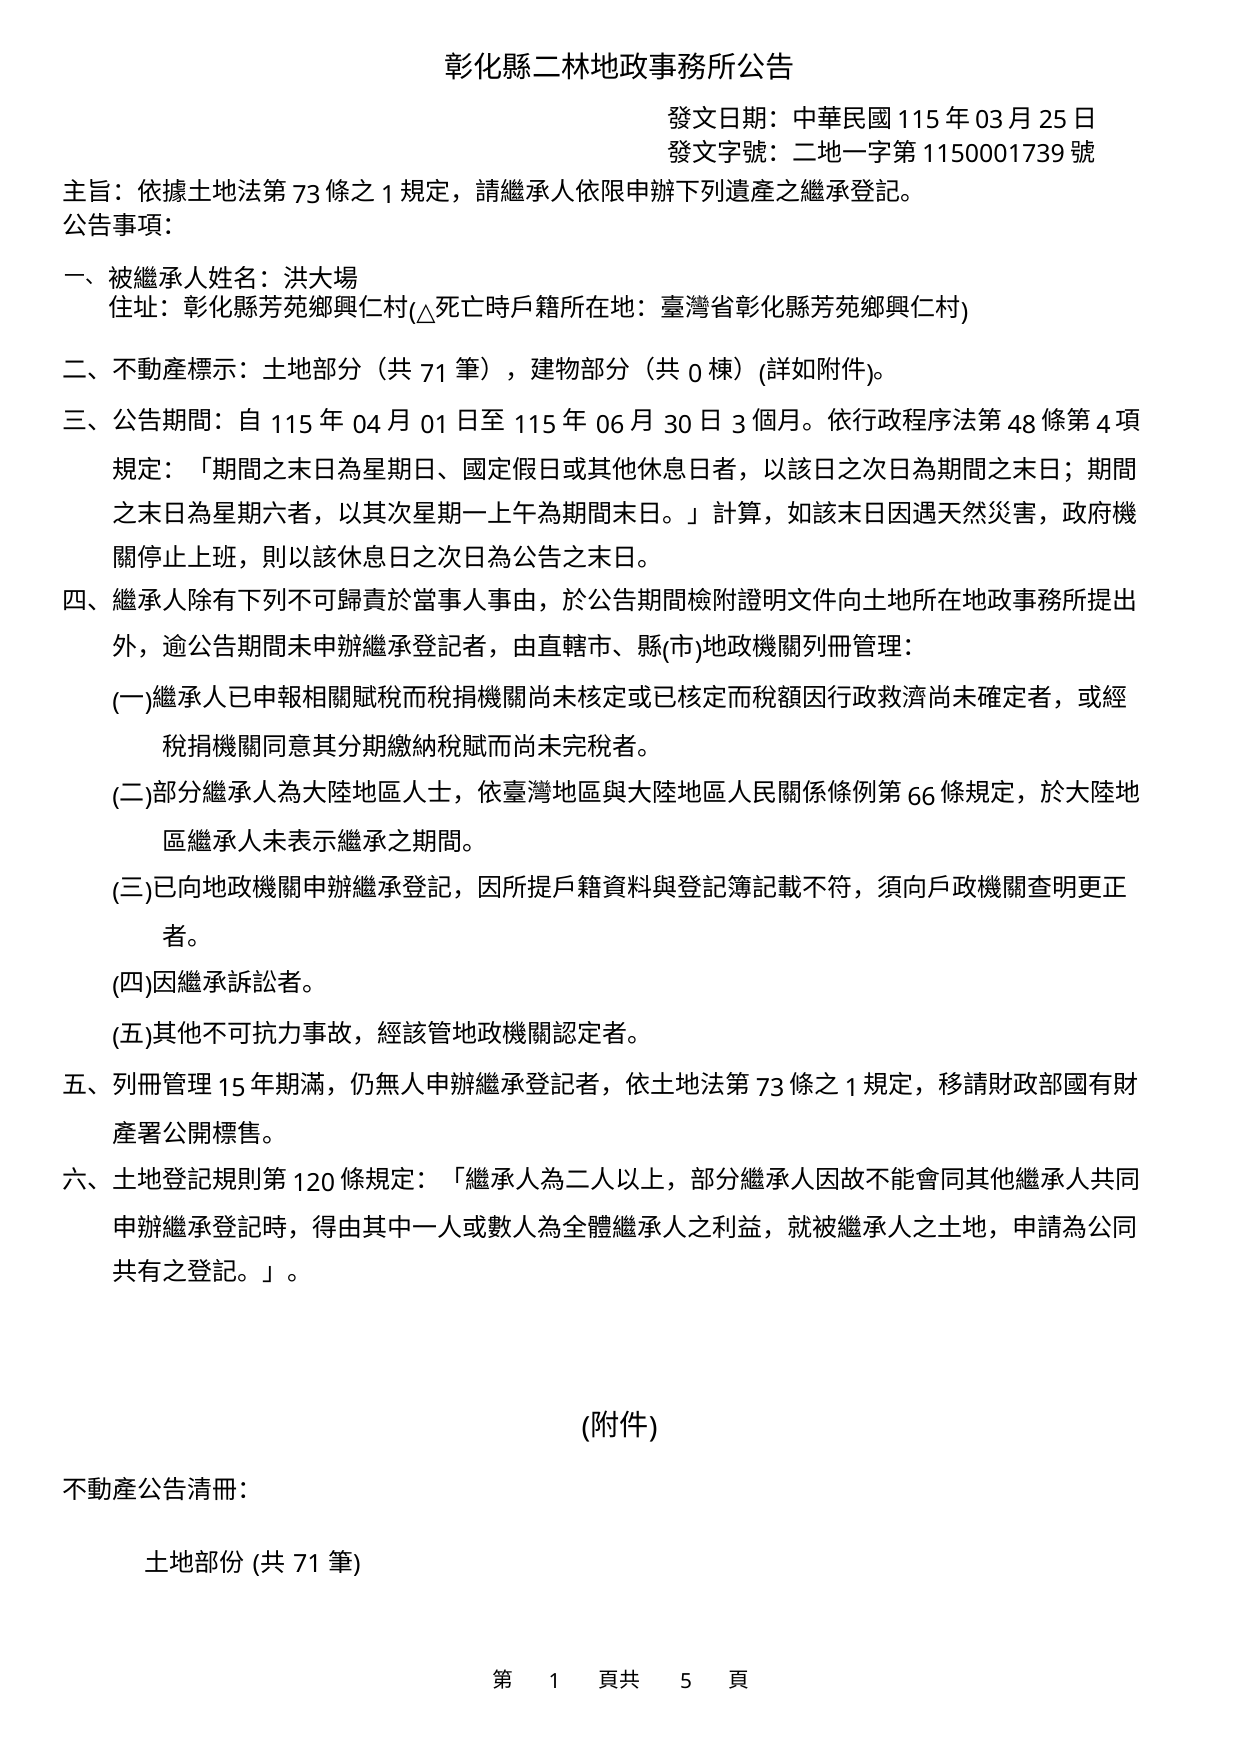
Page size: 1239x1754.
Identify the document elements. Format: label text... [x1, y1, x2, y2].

table_cell [759, 1660, 1177, 1701]
table_cell [0, 1660, 62, 1701]
table_cell [1177, 177, 1239, 264]
table_cell [483, 1600, 523, 1660]
table_cell [523, 95, 585, 177]
table_cell [62, 95, 109, 177]
table_cell [62, 1355, 109, 1395]
table_cell [1177, 1600, 1239, 1660]
table_cell 發文日期：中華民國115年03月25日 發文字號：二地一字第1150001739號 [667, 95, 1177, 177]
table_cell [1177, 1355, 1239, 1395]
table_cell [523, 1600, 585, 1660]
table_cell 不動產公告清冊： [62, 1456, 1177, 1528]
table_header [62, 0, 109, 41]
table_cell 頁 [718, 1660, 759, 1701]
table_cell [718, 1355, 759, 1395]
table_cell [585, 1600, 653, 1660]
table_cell [1177, 1395, 1239, 1456]
table_cell (附件) [62, 1395, 1177, 1456]
table_header [585, 0, 653, 41]
table_cell [1177, 356, 1239, 1354]
table_header [1177, 0, 1239, 41]
table_header [109, 0, 482, 41]
table_cell [0, 1355, 62, 1395]
table_cell 二、不動產標示：土地部分（共 71 筆），建物部分（共 0 棟）(詳如附件)。 三、公告期間：自 115 年 04 月 01 日至 115 年 06 月 30 日 3 個月。依行政程序法第48條第4項 規定：「期間之末日為星期日、國定假日或其他休息日者，以該日之次日為期間之末日；期間 之末日為星期六者，以其次星期一上午為期間末日。」計算，如該末日因遇天然災害，政府機 關停止上班，則以該休息日之次日為公告之末日。 四、繼承人除有下列不可歸責於當事人事由，於公告期間檢附證明文件向土地所在地政事務所提出 外，逾公告期間未申辦繼承登記者，由直轄市、縣(市)地政機關列冊管理： (一)繼承人已申報相關賦稅而稅捐機關尚未核定或已核定而稅額因行政救濟尚未確定者，或經 稅捐機關同意其分期繳納稅賦而尚未完稅者。 (二)部分繼承人為大陸地區人士，依臺灣地區與大陸地區人民關係條例第66條規定，於大陸地 區繼承人未表示繼承之期間。 (三)已向地政機關申辦繼承登記，因所提戶籍資料與登記簿記載不符，須向戶政機關查明更正 者。 (四)因繼承訴訟者。 (五)其他不可抗力事故，經該管地政機關認定者。 五、列冊管理15年期滿，仍無人申辦繼承登記者，依土地法第73條之1規定，移請財政部國有財 產署公開標售。 六、土地登記規則第120條規定：「繼承人為二人以上，部分繼承人因故不能會同其他繼承人共同 申辦繼承登記時，得由其中一人或數人為全體繼承人之利益，就被繼承人之土地，申請為公同 共有之登記。」。 [62, 356, 1177, 1354]
table_cell [585, 1355, 653, 1395]
table_header [523, 0, 585, 41]
table_cell 被繼承人姓名：洪大場 住址：彰化縣芳苑鄉興仁村(△死亡時戶籍所在地：臺灣省彰化縣芳苑鄉興仁村) [109, 264, 1177, 356]
table_cell [653, 95, 667, 177]
table_cell [483, 1355, 523, 1395]
table_cell [0, 177, 62, 264]
table_header [653, 0, 667, 41]
table_cell 1 [523, 1660, 585, 1701]
table_cell [0, 95, 62, 177]
table_header [0, 0, 62, 41]
table_cell [0, 1529, 62, 1600]
table_cell [759, 1355, 1177, 1395]
table_cell [523, 1355, 585, 1395]
table_cell [0, 1600, 62, 1660]
table_cell [0, 264, 62, 315]
table_cell [1177, 1529, 1239, 1600]
table_cell [109, 1355, 482, 1395]
table_cell [1177, 41, 1239, 94]
table_cell [0, 1395, 62, 1456]
table_cell [653, 1600, 667, 1660]
table_cell [1177, 315, 1239, 356]
table_cell [0, 41, 62, 94]
table_cell [759, 1600, 1177, 1660]
table_cell [667, 1600, 718, 1660]
table_cell 土地部份 (共 71 筆) [62, 1529, 1177, 1600]
table_cell [1177, 1456, 1239, 1528]
table_cell [718, 1600, 759, 1660]
table_cell 彰化縣二林地政事務所公告 [62, 41, 1177, 94]
table_cell [0, 356, 62, 1354]
table_header [483, 0, 523, 41]
table_cell 一、 [62, 264, 109, 315]
table_header [667, 0, 718, 41]
table_header [759, 0, 1177, 41]
table_cell [109, 95, 482, 177]
table_cell [62, 1660, 109, 1701]
table_cell [653, 1355, 667, 1395]
table_cell [109, 1660, 482, 1701]
table_cell [667, 1355, 718, 1395]
table_header [718, 0, 759, 41]
table_cell 主旨：依據土地法第73條之1規定，請繼承人依限申辦下列遺產之繼承登記。 公告事項： [62, 177, 1177, 264]
table_cell [0, 1456, 62, 1528]
table_cell [483, 95, 523, 177]
table_cell [62, 315, 109, 356]
table_cell [0, 315, 62, 356]
table_cell [585, 95, 653, 177]
table_cell 第 [483, 1660, 523, 1701]
table_cell [109, 1600, 482, 1660]
table_cell [1177, 95, 1239, 177]
table_cell [1177, 1660, 1239, 1701]
table_cell [62, 1600, 109, 1660]
table_cell 5 [653, 1660, 718, 1701]
table_cell [1177, 264, 1239, 315]
table_cell 頁共 [585, 1660, 653, 1701]
